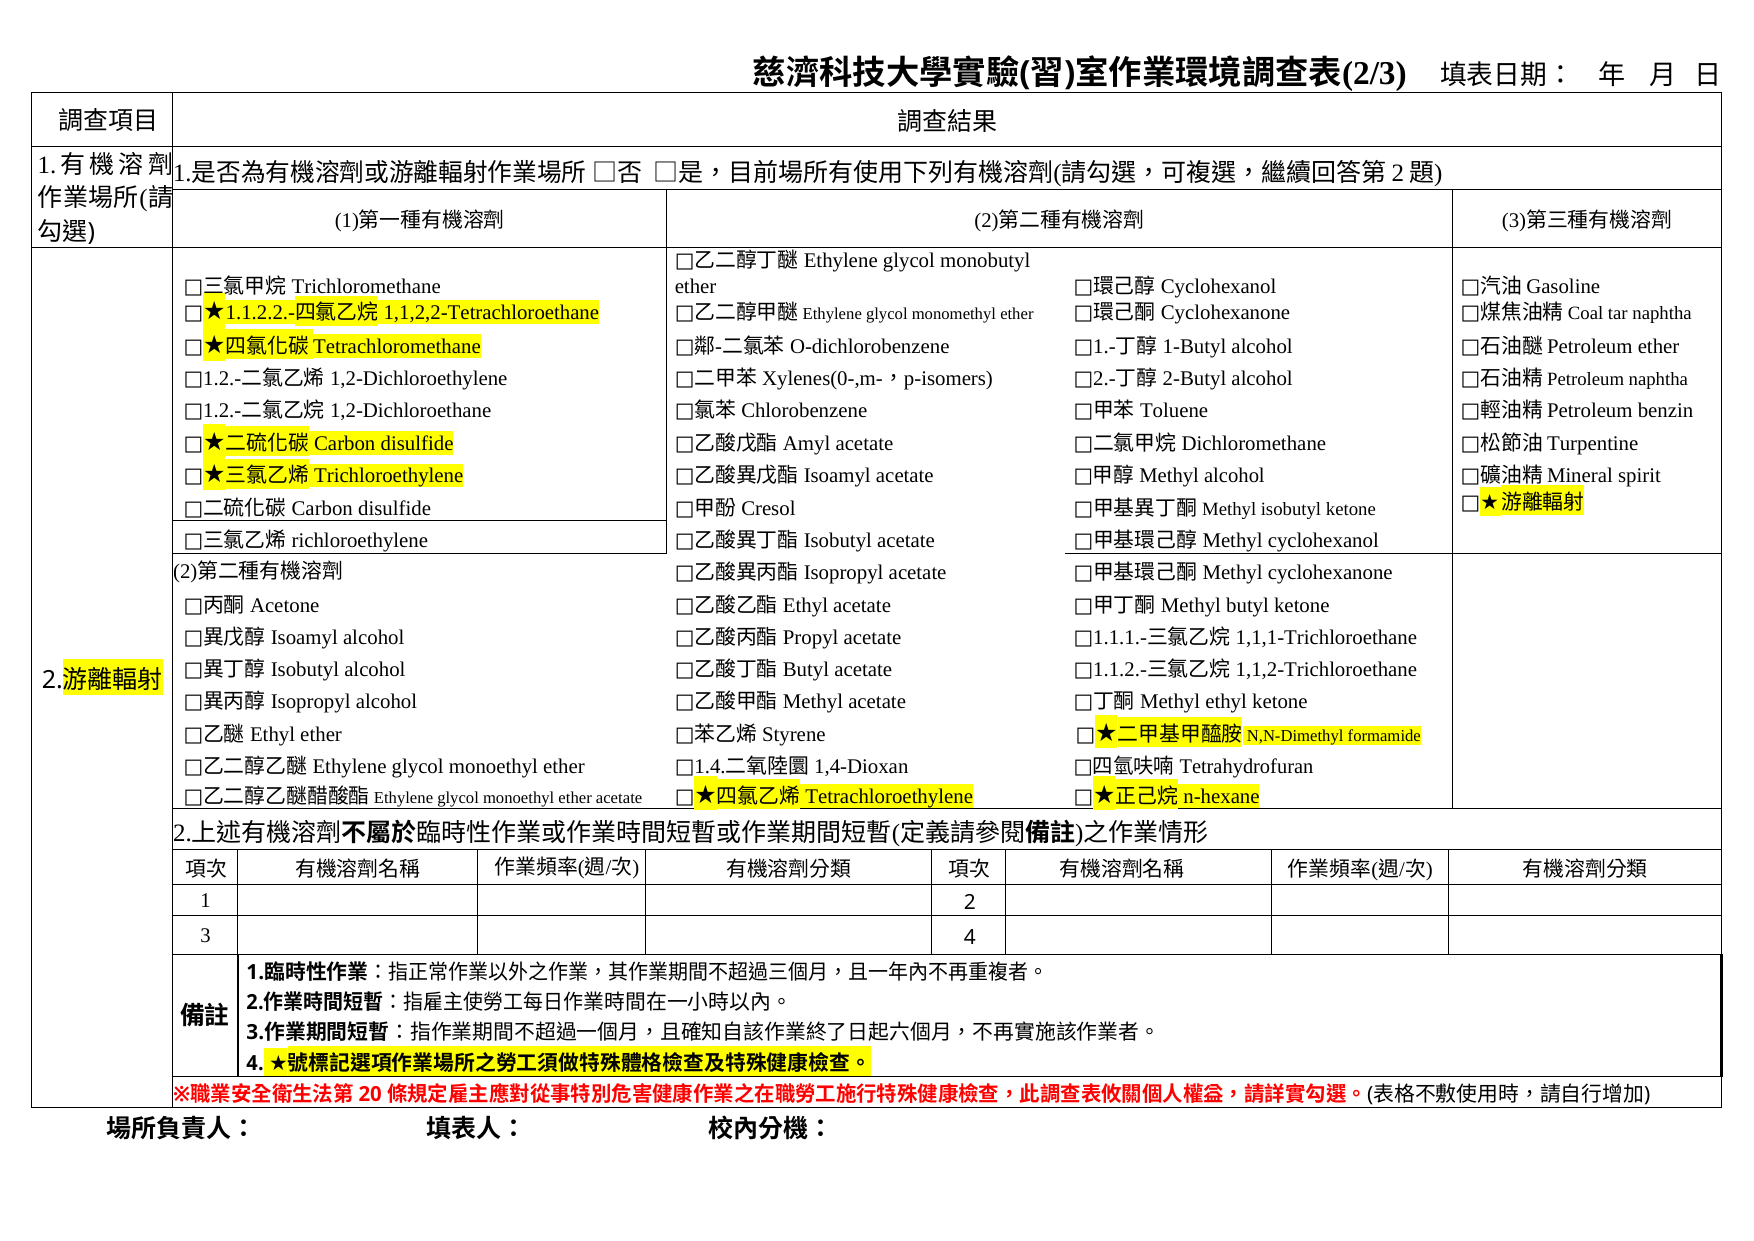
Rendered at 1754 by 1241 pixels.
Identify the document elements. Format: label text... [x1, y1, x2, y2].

table_cell 項次 [173, 850, 237, 884]
table_cell [646, 916, 931, 954]
table_cell □1.4.二氧陸圜 1,4-Dioxan [666, 746, 1065, 779]
table_cell □異丙醇 Isopropyl alcohol [173, 682, 666, 714]
table_cell 1.是否為有機溶劑或游離輻射作業場所 □否 □是，目前場所有使用下列有機溶劑(請勾選，可複選，繼續回答第2題) [173, 147, 1721, 189]
table_cell 項次 [932, 850, 1005, 884]
table_cell □甲酚 Cresol [667, 488, 1065, 520]
table_cell □二氯甲烷 Dichloromethane [1065, 423, 1452, 456]
table_cell 1 [173, 885, 237, 915]
table_cell □二甲苯 Xylenes(0-,m-，p-isomers) [667, 359, 1065, 391]
table_cell □乙酸異戊酯 Isoamyl acetate [667, 456, 1065, 488]
table_cell □★四氯化碳Tetrachloromethane [173, 325, 666, 358]
table_cell □異丁醇 Isobutyl alcohol [173, 650, 666, 682]
table_cell [646, 885, 931, 915]
table_cell □環己醇 Cyclohexanol [1065, 248, 1452, 298]
table_cell 2 [932, 885, 1005, 915]
table_cell 1.有機溶劑作業場所(請勾選) [32, 147, 172, 247]
table_cell [1449, 885, 1721, 915]
table_cell [1272, 885, 1448, 915]
table_cell □甲基環己醇 Methyl cyclohexanol [1065, 520, 1452, 553]
table_cell □煤焦油精Coal tar naphtha [1453, 299, 1721, 325]
table_cell □乙酸丙酯 Propyl acetate [666, 617, 1065, 649]
table_cell □★三氯乙烯 Trichloroethylene [173, 456, 666, 488]
table_cell □乙酸戊酯 Amyl acetate [667, 423, 1065, 456]
table_cell 調查項目 [32, 93, 172, 146]
table_cell [1006, 916, 1271, 954]
table_cell □丁酮 Methyl ethyl ketone [1065, 682, 1452, 714]
table_cell □環己酮 Cyclohexanone [1065, 299, 1452, 325]
table_cell [478, 885, 645, 915]
table_cell [478, 916, 645, 954]
table_cell [1453, 554, 1721, 808]
table_cell 2.上述有機溶劑不屬於臨時性作業或作業時間短暫或作業期間短暫(定義請參閱備註)之作業情形 [173, 809, 1721, 849]
table_cell □乙酸丁酯 Butyl acetate [666, 650, 1065, 682]
table_cell □乙二醇甲醚 Ethylene glycol monomethyl ether [667, 299, 1065, 325]
table_cell (3)第三種有機溶劑 [1453, 190, 1721, 247]
table_cell □乙酸異丁酯 Isobutyl acetate [667, 520, 1065, 553]
table_cell 場所負責人： 填表人： 校內分機： [31, 1108, 1721, 1144]
table_cell [238, 885, 477, 915]
table_cell (1)第一種有機溶劑 [173, 190, 666, 247]
table_cell 有機溶劑分類 [646, 850, 931, 884]
table_cell □1.1.2.-三氯乙烷 1,1,2-Trichloroethane [1065, 650, 1452, 682]
table_cell ※職業安全衛生法第 20 條規定雇主應對從事特別危害健康作業之在職勞工施行特殊健康檢查，此調查表攸關個人權益，請詳實勾選。(表格不敷使用時，請自行增加) [173, 1077, 1721, 1107]
table_cell □★四氯乙烯 Tetrachloroethylene [666, 779, 1065, 808]
table_cell [1453, 520, 1721, 553]
table_cell □二硫化碳 Carbon disulfide [173, 488, 666, 520]
table_cell 備註 [173, 955, 237, 1076]
table_cell □甲基環己酮 Methyl cyclohexanone [1065, 554, 1452, 585]
table_cell □汽油Gasoline [1453, 248, 1721, 298]
table_cell □松節油Turpentine [1453, 423, 1721, 456]
table_cell □1.2.-二氯乙烯 1,2-Dichloroethylene [173, 359, 666, 391]
table_cell 調查結果 [173, 93, 1721, 146]
table_cell □★二甲基甲醯胺 N,N-Dimethyl formamide [1065, 714, 1452, 746]
table_cell □丙酮 Acetone [173, 585, 666, 617]
table_cell □1.-丁醇 1-Butyl alcohol [1065, 325, 1452, 358]
table_cell □苯乙烯 Styrene [666, 714, 1065, 746]
table_header 慈濟科技大學實驗(習)室作業環境調查表(2/3) 填表日期： 年 月 日 [31, 43, 1721, 92]
table_cell □★1.1.2.2.-四氯乙烷 1,1,2,2-Tetrachloroethane [173, 299, 666, 325]
table_cell (2)第二種有機溶劑 [173, 554, 666, 585]
table_cell □乙醚 Ethyl ether [173, 714, 666, 746]
table_cell □異戊醇 Isoamyl alcohol [173, 617, 666, 649]
table_cell □乙酸甲酯 Methyl acetate [666, 682, 1065, 714]
table_cell [1006, 885, 1271, 915]
table_cell □鄰-二氯苯 O-dichlorobenzene [667, 325, 1065, 358]
table_cell □2.-丁醇 2-Butyl alcohol [1065, 359, 1452, 391]
table_cell □甲苯 Toluene [1065, 391, 1452, 423]
table_cell 作業頻率(週/次) [478, 850, 645, 884]
table_cell □甲基異丁酮 Methyl isobutyl ketone [1065, 488, 1452, 520]
table_cell □三氯乙烯 richloroethylene [173, 521, 666, 553]
table_cell □乙二醇乙醚 Ethylene glycol monoethyl ether [173, 746, 666, 779]
table_cell □甲丁酮 Methyl butyl ketone [1065, 585, 1452, 617]
table_cell 3 [173, 916, 237, 954]
table_cell □★二硫化碳 Carbon disulfide [173, 423, 666, 456]
table_cell □1.2.-二氯乙烷 1,2-Dichloroethane [173, 391, 666, 423]
table_cell 作業頻率(週/次) [1272, 850, 1448, 884]
table_cell □三氯甲烷 Trichloromethane [173, 248, 666, 298]
table_cell □乙二醇丁醚 Ethylene glycol monobutyl ether [667, 248, 1065, 298]
table_cell 有機溶劑名稱 [238, 850, 477, 884]
table_cell □石油醚Petroleum ether [1453, 325, 1721, 358]
table_cell [1272, 916, 1448, 954]
table_cell □礦油精Mineral spirit [1453, 456, 1721, 488]
table_cell □乙酸乙酯 Ethyl acetate [666, 585, 1065, 617]
table_cell □1.1.1.-三氯乙烷 1,1,1-Trichloroethane [1065, 617, 1452, 649]
table_cell □石油精Petroleum naphtha [1453, 359, 1721, 391]
table_cell 有機溶劑分類 [1449, 850, 1721, 884]
table_cell 2.游離輻射 [32, 248, 172, 1107]
table_cell □甲醇 Methyl alcohol [1065, 456, 1452, 488]
table_cell □乙酸異丙酯 Isopropyl acetate [666, 553, 1065, 585]
table_cell 有機溶劑名稱 [1006, 850, 1271, 884]
table_cell □★游離輻射 [1453, 488, 1721, 520]
table_cell 4 [932, 916, 1005, 954]
table_cell □乙二醇乙醚醋酸酯 Ethylene glycol monoethyl ether acetate [173, 779, 666, 808]
table_cell □★正己烷 n-hexane [1065, 779, 1452, 808]
table_cell □四氫呋喃 Tetrahydrofuran [1065, 746, 1452, 779]
table_cell [238, 916, 477, 954]
table_cell □氯苯 Chlorobenzene [667, 391, 1065, 423]
table_cell (2)第二種有機溶劑 [667, 190, 1452, 247]
table_cell [1449, 916, 1721, 954]
table_cell 1.臨時性作業：指正常作業以外之作業，其作業期間不超過三個月，且一年內不再重複者。 2.作業時間短暫：指雇主使勞工每日作業時間在一小時以內。 3.作業期間短暫：指作業期間不超過一個月，且確知自該作業終了日起六個月，不再實施該作業者。 4. ★號標記選項作業場所之勞工須做特殊體格檢查及特殊健康檢查。 [239, 955, 1720, 1076]
table_cell □輕油精Petroleum benzin [1453, 391, 1721, 423]
